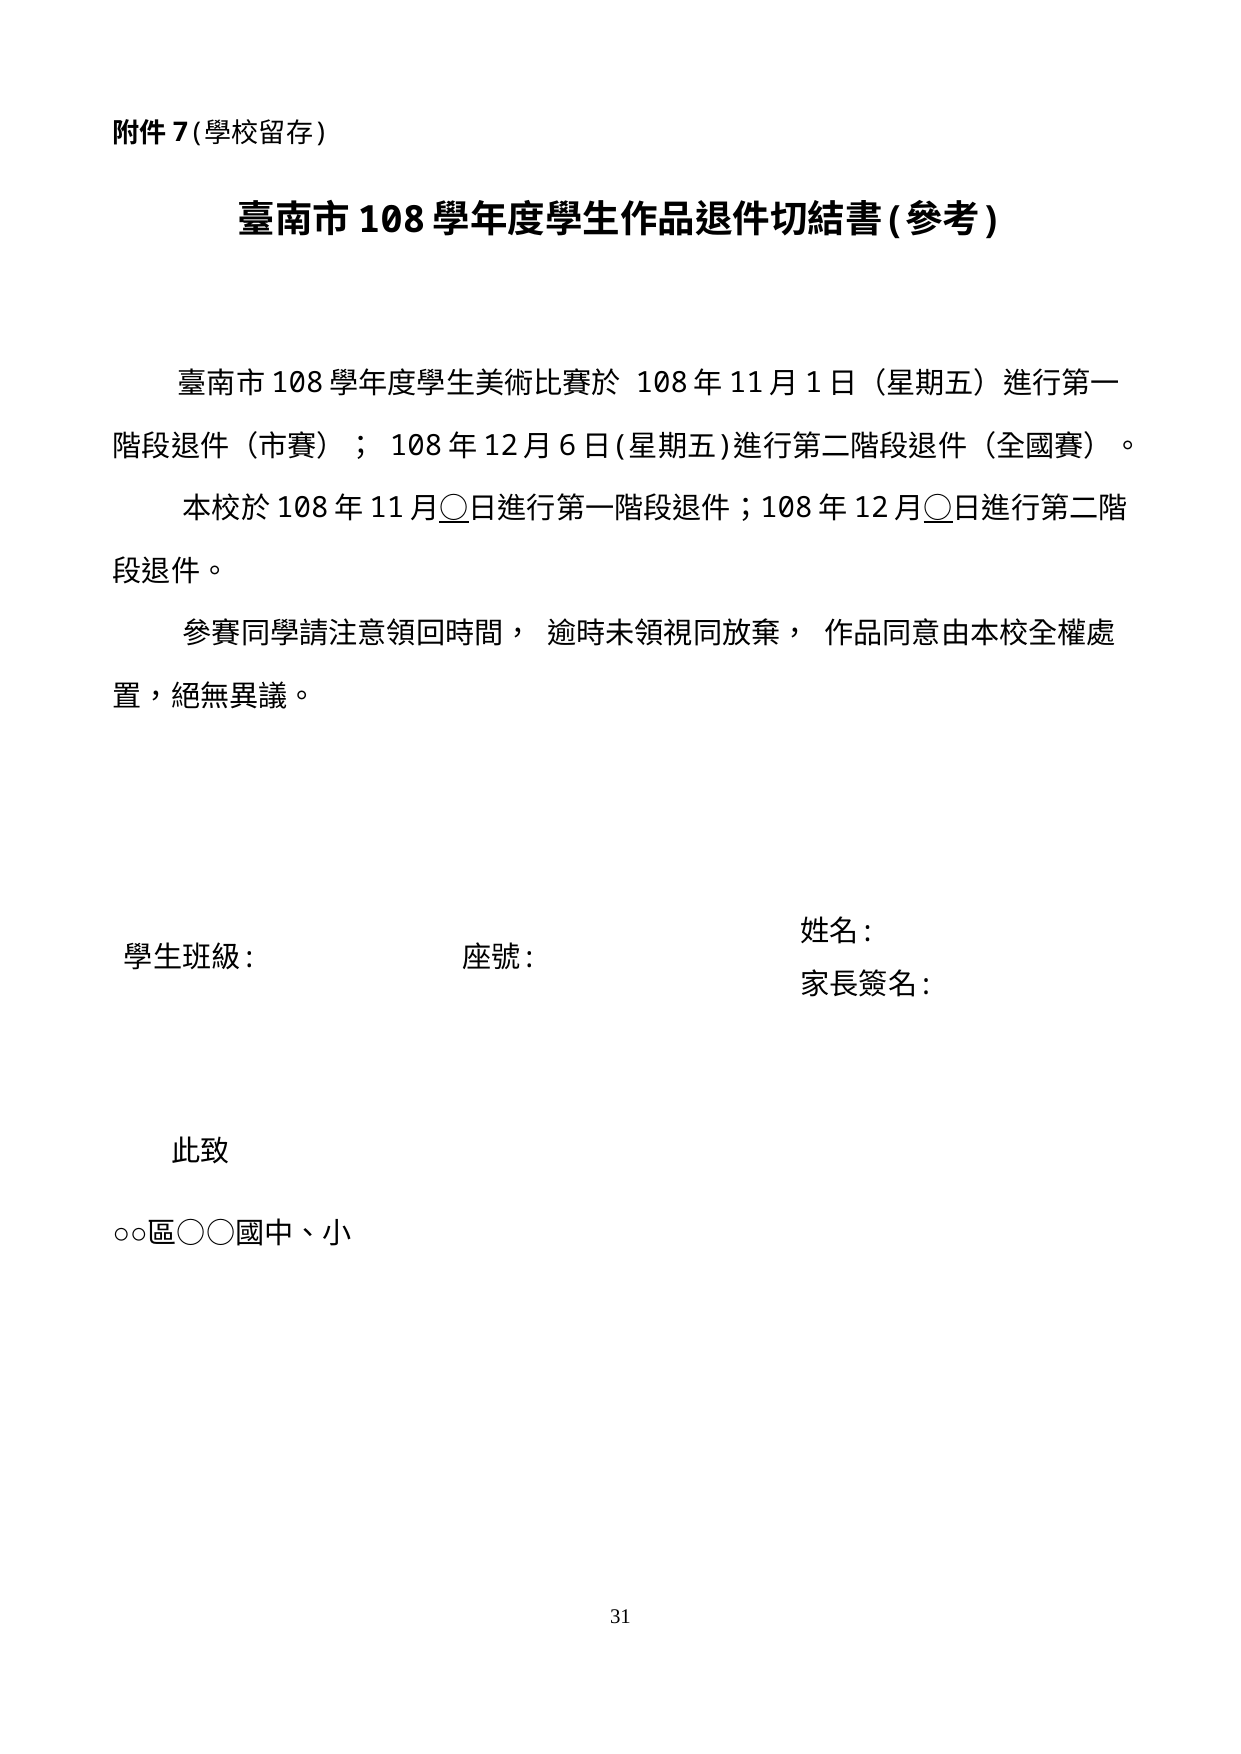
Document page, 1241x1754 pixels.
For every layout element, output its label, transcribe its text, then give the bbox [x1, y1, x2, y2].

table_header 座號: [451, 902, 789, 1008]
text ○○區○○國中、小 [112, 1209, 1128, 1252]
text 臺南市108學年度學生美術比賽於 108年11月1日（星期五）進行第一階段退件（市賽）； 108年12月6日(星期五)進行第二階段退件（全國賽）。 [112, 339, 1128, 464]
text 本校於108年11月○日進行第一階段退件；108年12月○日進行第二階段退件。 [112, 464, 1128, 589]
table_cell 家長簽名: [789, 955, 1128, 1008]
text 附件7(學校留存) [112, 89, 1128, 152]
table_header 姓名: [789, 902, 1128, 955]
table_header 學生班級: [113, 902, 451, 1008]
text 參賽同學請注意領回時間， 逾時未領視同放棄， 作品同意由本校全權處置，絕無異議。 [112, 589, 1128, 714]
text 臺南市108學年度學生作品退件切結書(參考) [112, 189, 1128, 243]
text 此致 [112, 1127, 1128, 1169]
